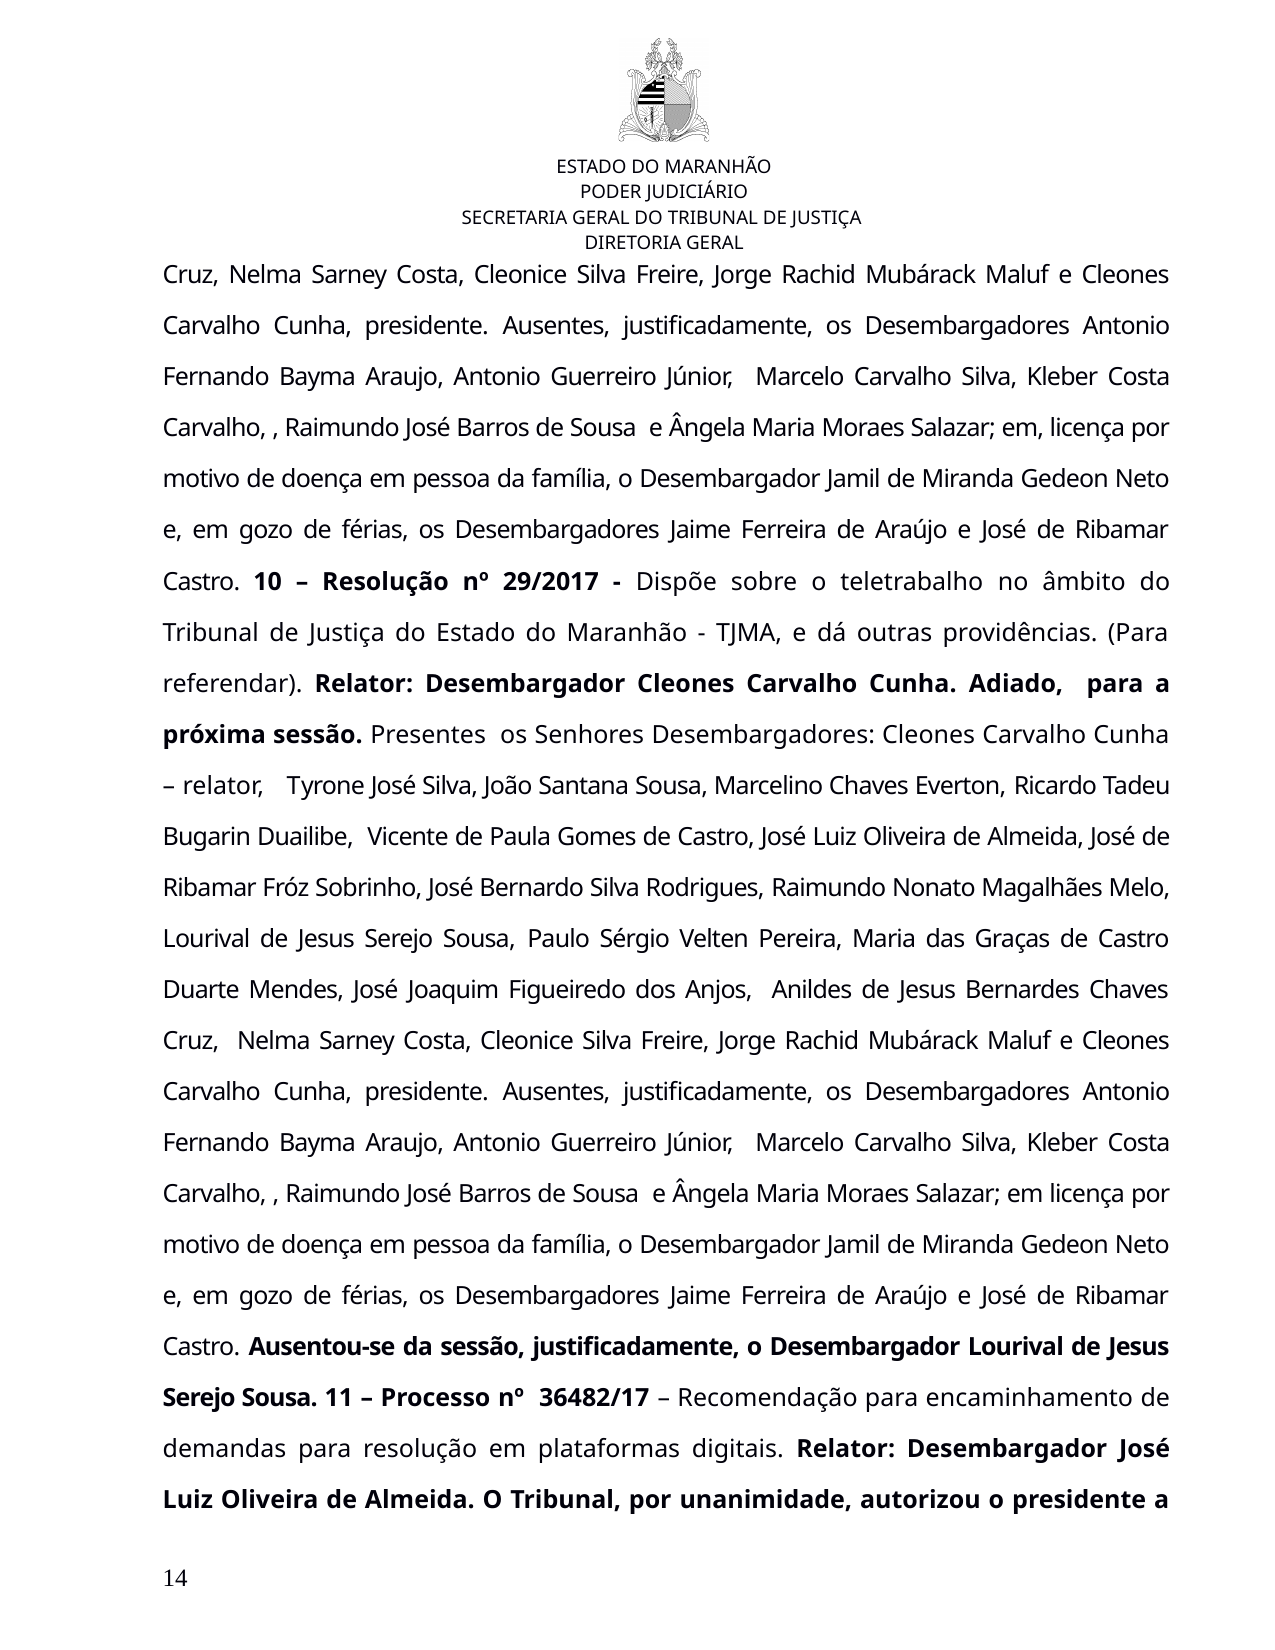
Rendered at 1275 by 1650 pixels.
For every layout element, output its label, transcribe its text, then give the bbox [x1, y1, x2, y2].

picture [618, 38, 710, 142]
text Cruz, Nelma Sarney Costa, Cleonice Silva Freire, Jorge Rachid Mubárack Maluf e Cleones Carvalho Cunha, presidente. Ausentes, justificadamente, os Desembargadores Antonio Fernando Bayma Araujo, Antonio Guerreiro Júnior, Marcelo Carvalho Silva, Kleber Costa Carvalho, , Raimundo José Barros de Sousa e Ângela Maria Moraes Salazar; em, licença por motivo de doença em pessoa da família, o Desembargador Jamil de Miranda Gedeon Neto e, em gozo de férias, os Desembargadores Jaime Ferreira de Araújo e José de Ribamar Castro. 10 – Resolução nº 29/2017 - Dispõe sobre o teletrabalho no âmbito do Tribunal de Justiça do Estado do Maranhão - TJMA, e dá outras providências. (Para referendar). Relator: Desembargador Cleones Carvalho Cunha. Adiado, para a próxima sessão. Presentes os Senhores Desembargadores: Cleones Carvalho Cunha – relator, Tyrone José Silva, João Santana Sousa, Marcelino Chaves Everton, Ricardo Tadeu Bugarin Duailibe, Vicente de Paula Gomes de Castro, José Luiz Oliveira de Almeida, José de Ribamar Fróz Sobrinho, José Bernardo Silva Rodrigues, Raimundo Nonato Magalhães Melo, Lourival de Jesus Serejo Sousa, Paulo Sérgio Velten Pereira, Maria das Graças de Castro Duarte Mendes, José Joaquim Figueiredo dos Anjos, Anildes de Jesus Bernardes Chaves Cruz, Nelma Sarney Costa, Cleonice Silva Freire, Jorge Rachid Mubárack Maluf e Cleones Carvalho Cunha, presidente. Ausentes, justificadamente, os Desembargadores Antonio Fernando Bayma Araujo, Antonio Guerreiro Júnior, Marcelo Carvalho Silva, Kleber Costa Carvalho, , Raimundo José Barros de Sousa e Ângela Maria Moraes Salazar; em licença por motivo de doença em pessoa da família, o Desembargador Jamil de Miranda Gedeon Neto e, em gozo de férias, os Desembargadores Jaime Ferreira de Araújo e José de Ribamar Castro. Ausentou-se da sessão, justificadamente, o Desembargador Lourival de Jesus Serejo Sousa. 11 – Processo nº 36482/17 – Recomendação para encaminhamento de demandas para resolução em plataformas digitais. Relator: Desembargador José Luiz Oliveira de Almeida. O Tribunal, por unanimidade, autorizou o presidente a [162, 257, 1170, 1516]
